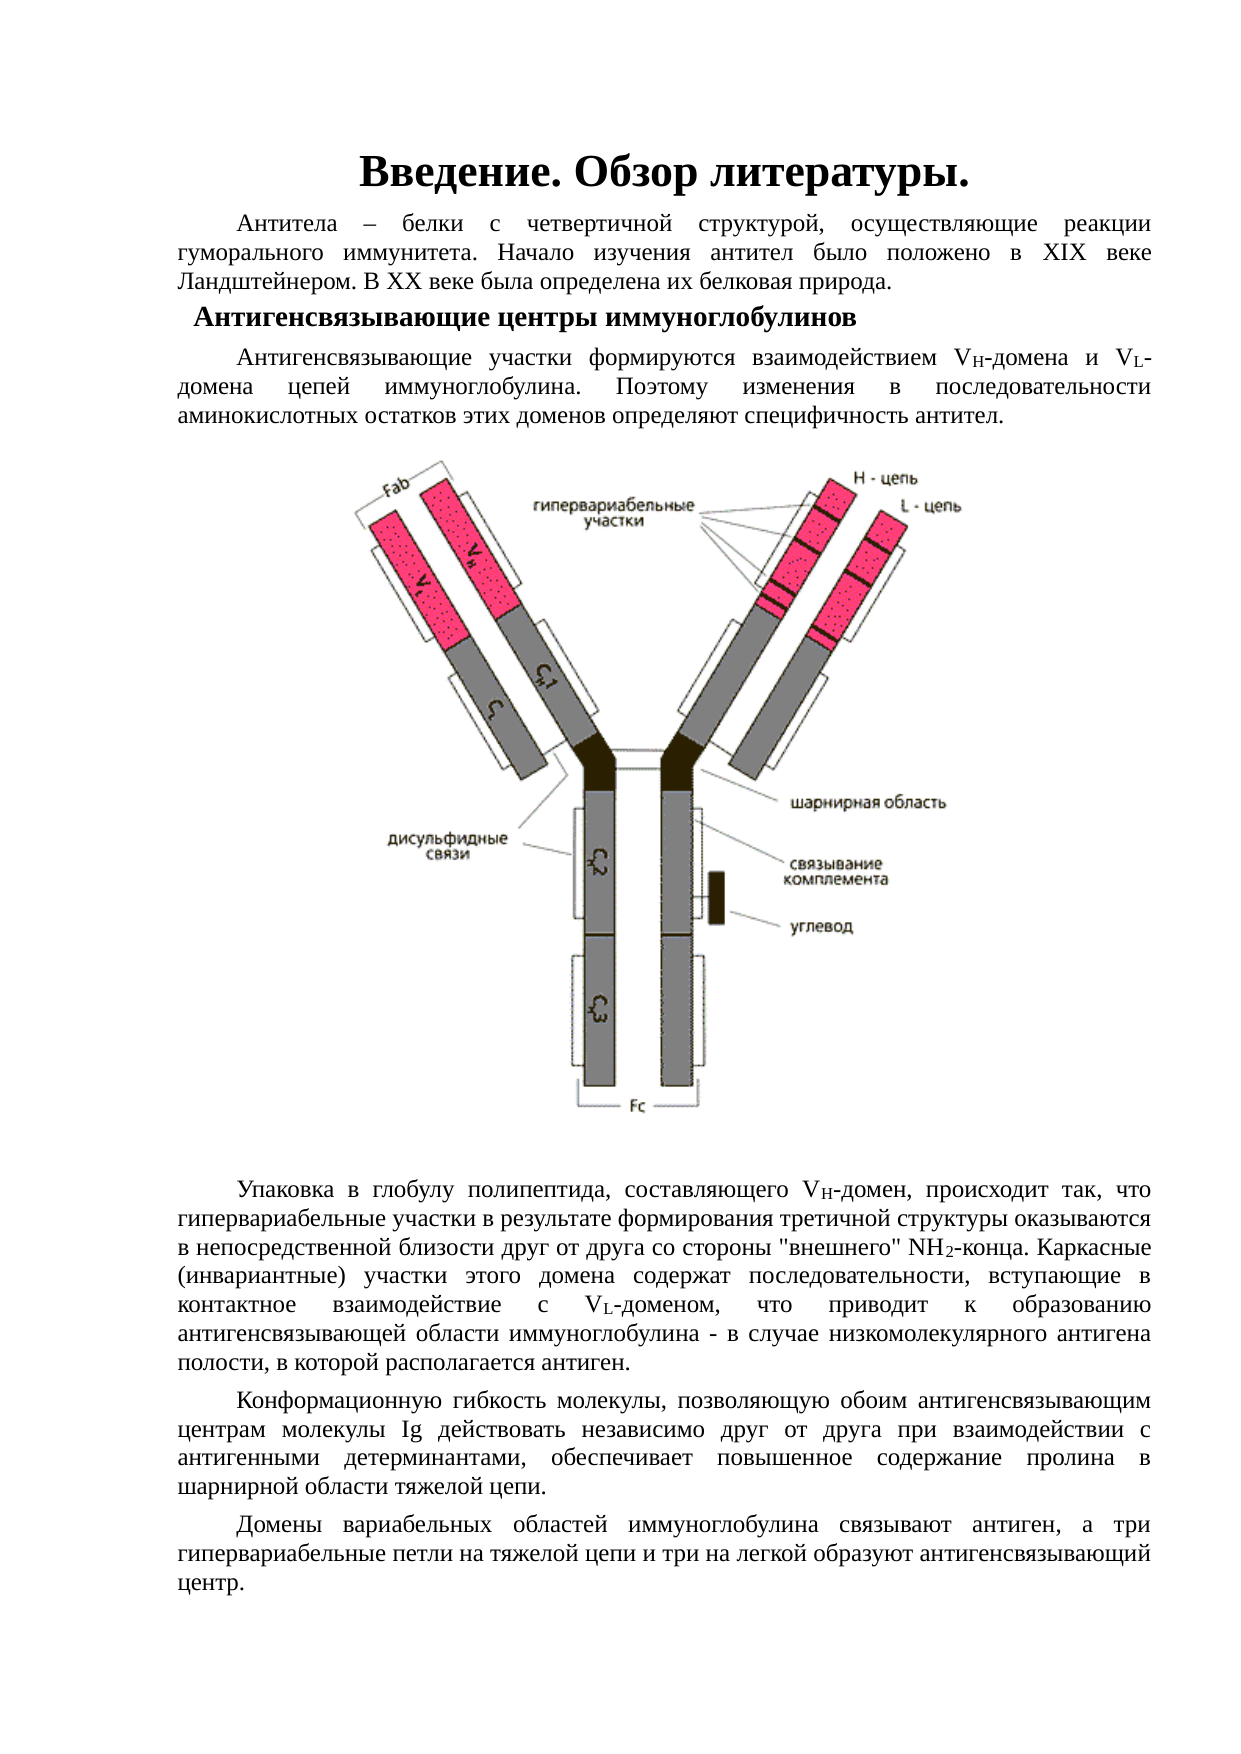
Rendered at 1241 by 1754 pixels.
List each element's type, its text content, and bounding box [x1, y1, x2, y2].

text Введение. Обзор литературы. [177, 143, 1152, 196]
text Упаковка в глобулу полипептида, составляющего VH-домен, происходит так, что гипервариабельные участки в результате формирования третичной структуры оказываются в непосредственной близости друг от друга со стороны "внешнего" NH2-конца. Каркасные (инвариантные) участки этого домена содержат последовательности, вступающие в контактное взаимодействие с VL-доменом, что приводит к образованию антигенсвязывающей области иммуноглобулина - в случае низкомолекулярного антигена полости, в которой располагается антиген. [177, 1174, 1152, 1376]
text Антитела – белки с четвертичной структурой, осуществляющие реакции гуморального иммунитета. Начало изучения антител было положено в XIX веке Ландштейнером. В XX веке была определена их белковая природа. [177, 208, 1152, 294]
text Конформационную гибкость молекулы, позволяющую обоим антигенсвязывающим центрам молекулы Ig действовать независимо друг от друга при взаимодействии с антигенными детерминантами, обеспечивает повышенное содержание пролина в шарнирной области тяжелой цепи. [177, 1385, 1152, 1500]
text Антигенсвязывающие участки формируются взаимодействием VH-домена и VL-домена цепей иммуноглобулина. Поэтому изменения в последовательности аминокислотных остатков этих доменов определяют специфичность антител. [177, 342, 1152, 428]
text Антигенсвязывающие центры иммуноглобулинов [193, 299, 1136, 333]
text Домены вариабельных областей иммуноглобулина связывают антиген, а три гипервариабельные петли на тяжелой цепи и три на легкой образуют антигенсвязывающий центр. [177, 1509, 1152, 1596]
